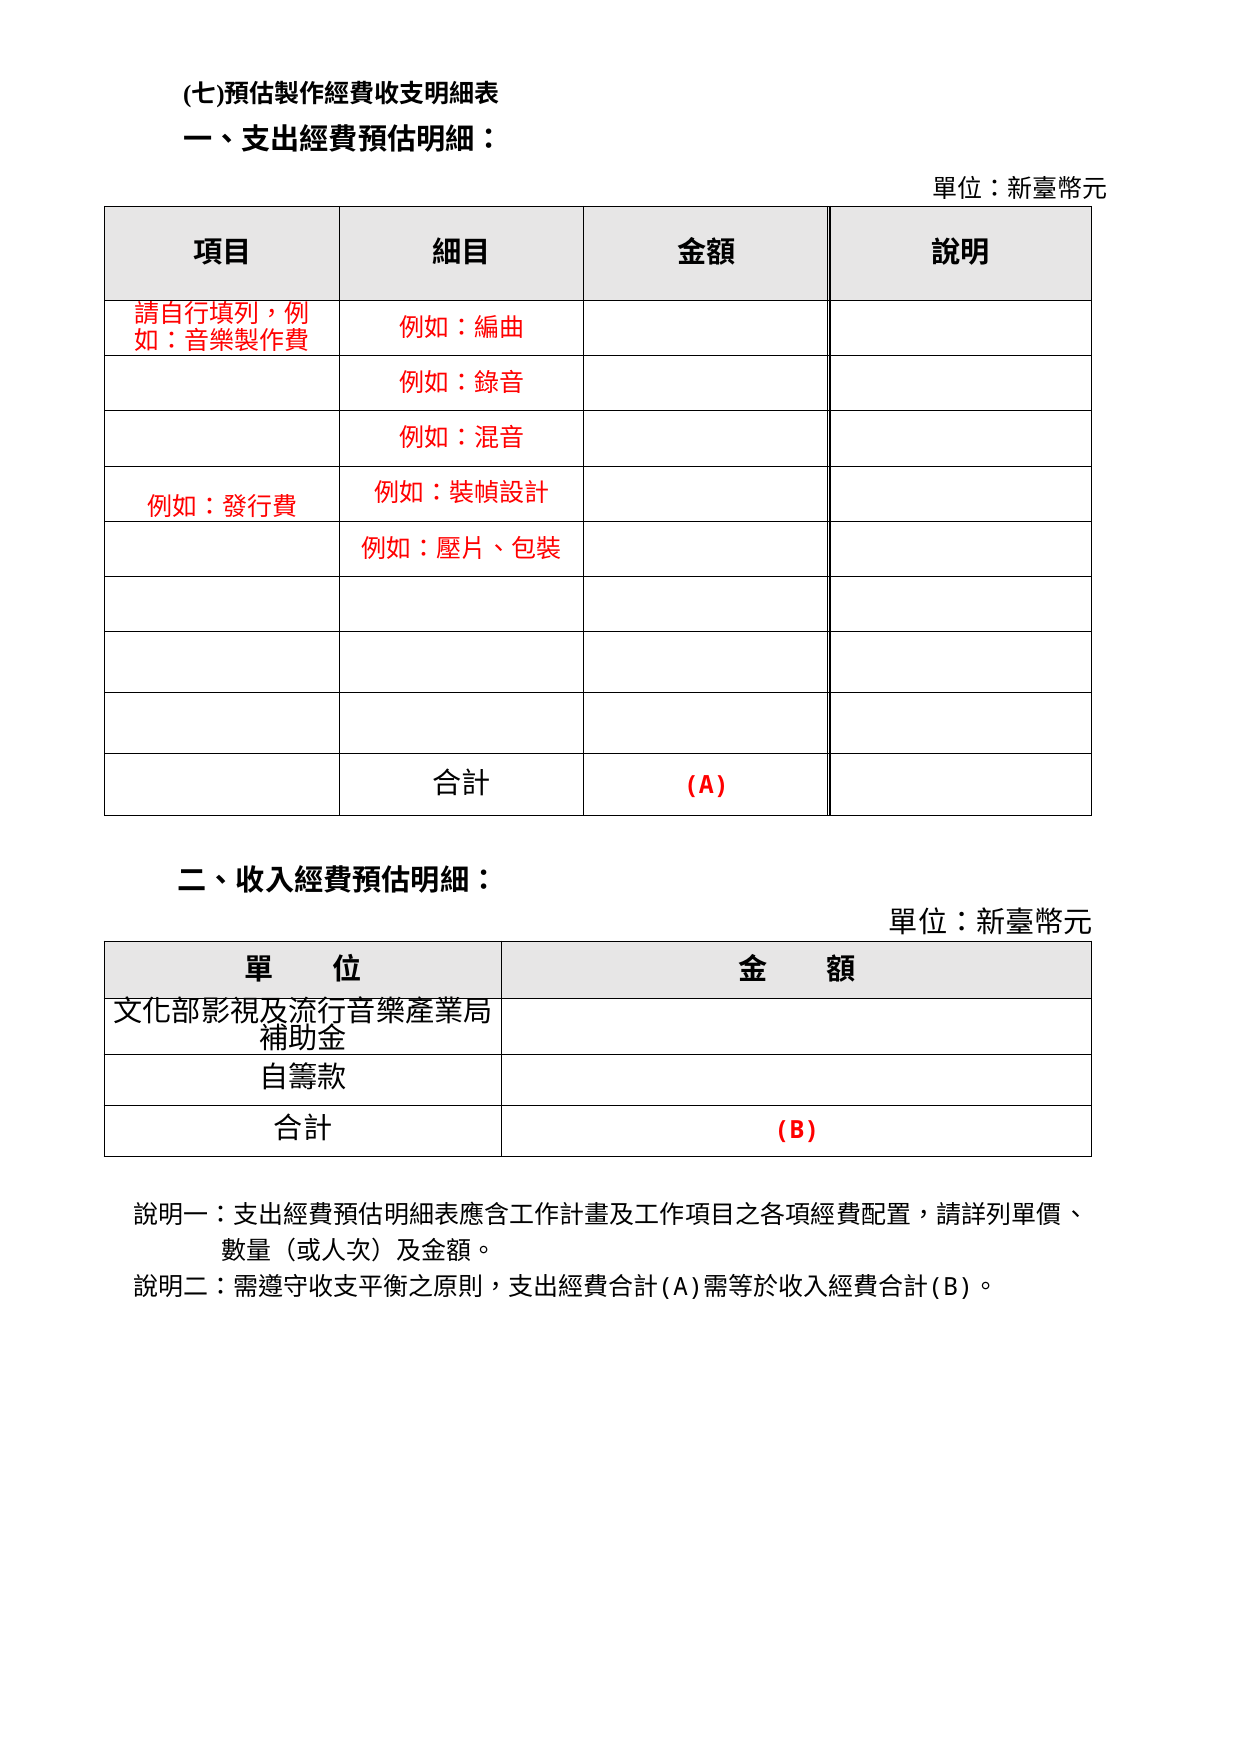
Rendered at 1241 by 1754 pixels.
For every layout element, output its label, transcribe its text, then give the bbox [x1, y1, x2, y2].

table_cell [105, 356, 339, 410]
table_header 項目 [105, 207, 339, 300]
text 二、收入經費預估明細： [133, 857, 1063, 899]
text 說明二：需遵守收支平衡之原則，支出經費合計(A)需等於收入經費合計(B)。 [133, 1267, 1063, 1303]
table_header 細目 [340, 207, 583, 300]
table_header 金額 [584, 207, 827, 300]
text 說明一：支出經費預估明細表應含工作計畫及工作項目之各項經費配置，請詳列單價、數量（或人次）及金額。 [133, 1194, 1063, 1267]
table_cell [831, 411, 1091, 466]
table_cell [831, 754, 1091, 814]
table_cell [105, 693, 339, 753]
text (七)預估製作經費收支明細表 [183, 74, 1063, 110]
text 一、支出經費預估明細： [183, 116, 1063, 158]
table_cell [105, 632, 339, 692]
table_cell [831, 577, 1091, 631]
table_cell [340, 693, 583, 753]
table_cell [831, 632, 1091, 692]
table_cell [340, 632, 583, 692]
table_cell [105, 522, 339, 576]
text 單位：新臺幣元 [118, 899, 1093, 941]
table_cell 例如：發行費 [105, 467, 339, 521]
table_cell 例如：壓片、包裝 [340, 522, 583, 576]
table_cell [584, 522, 827, 576]
table_cell [584, 632, 827, 692]
table_cell [831, 467, 1091, 521]
table_cell [584, 467, 827, 521]
table_cell 例如：錄音 [340, 356, 583, 410]
table_cell [584, 693, 827, 753]
table_header 金 額 [502, 942, 1091, 998]
table_cell [105, 754, 339, 814]
table_cell [105, 577, 339, 631]
table_cell 請自行填列，例如：音樂製作費 [105, 301, 339, 355]
table_cell [831, 301, 1091, 355]
table_cell [831, 693, 1091, 753]
table_cell [584, 411, 827, 466]
table_cell 合計 [105, 1106, 501, 1156]
table_cell 例如：編曲 [340, 301, 583, 355]
table_cell [584, 577, 827, 631]
table_cell [502, 1055, 1091, 1104]
table_cell (B) [502, 1106, 1091, 1156]
table_cell (A) [584, 754, 827, 814]
table_cell 例如：混音 [340, 411, 583, 466]
table_cell 文化部影視及流行音樂產業局 補助金 [105, 999, 501, 1053]
table_cell 合計 [340, 754, 583, 814]
table_cell [584, 356, 827, 410]
table_cell 例如：裝幀設計 [340, 467, 583, 521]
table_cell [831, 522, 1091, 576]
text 單位：新臺幣元 [133, 164, 1107, 206]
table_cell 自籌款 [105, 1055, 501, 1104]
table_cell [105, 411, 339, 466]
table_cell [584, 301, 827, 355]
table_cell [502, 999, 1091, 1053]
table_header 單 位 [105, 942, 501, 998]
table_cell [831, 356, 1091, 410]
table_cell [340, 577, 583, 631]
table_header 說明 [831, 207, 1091, 300]
